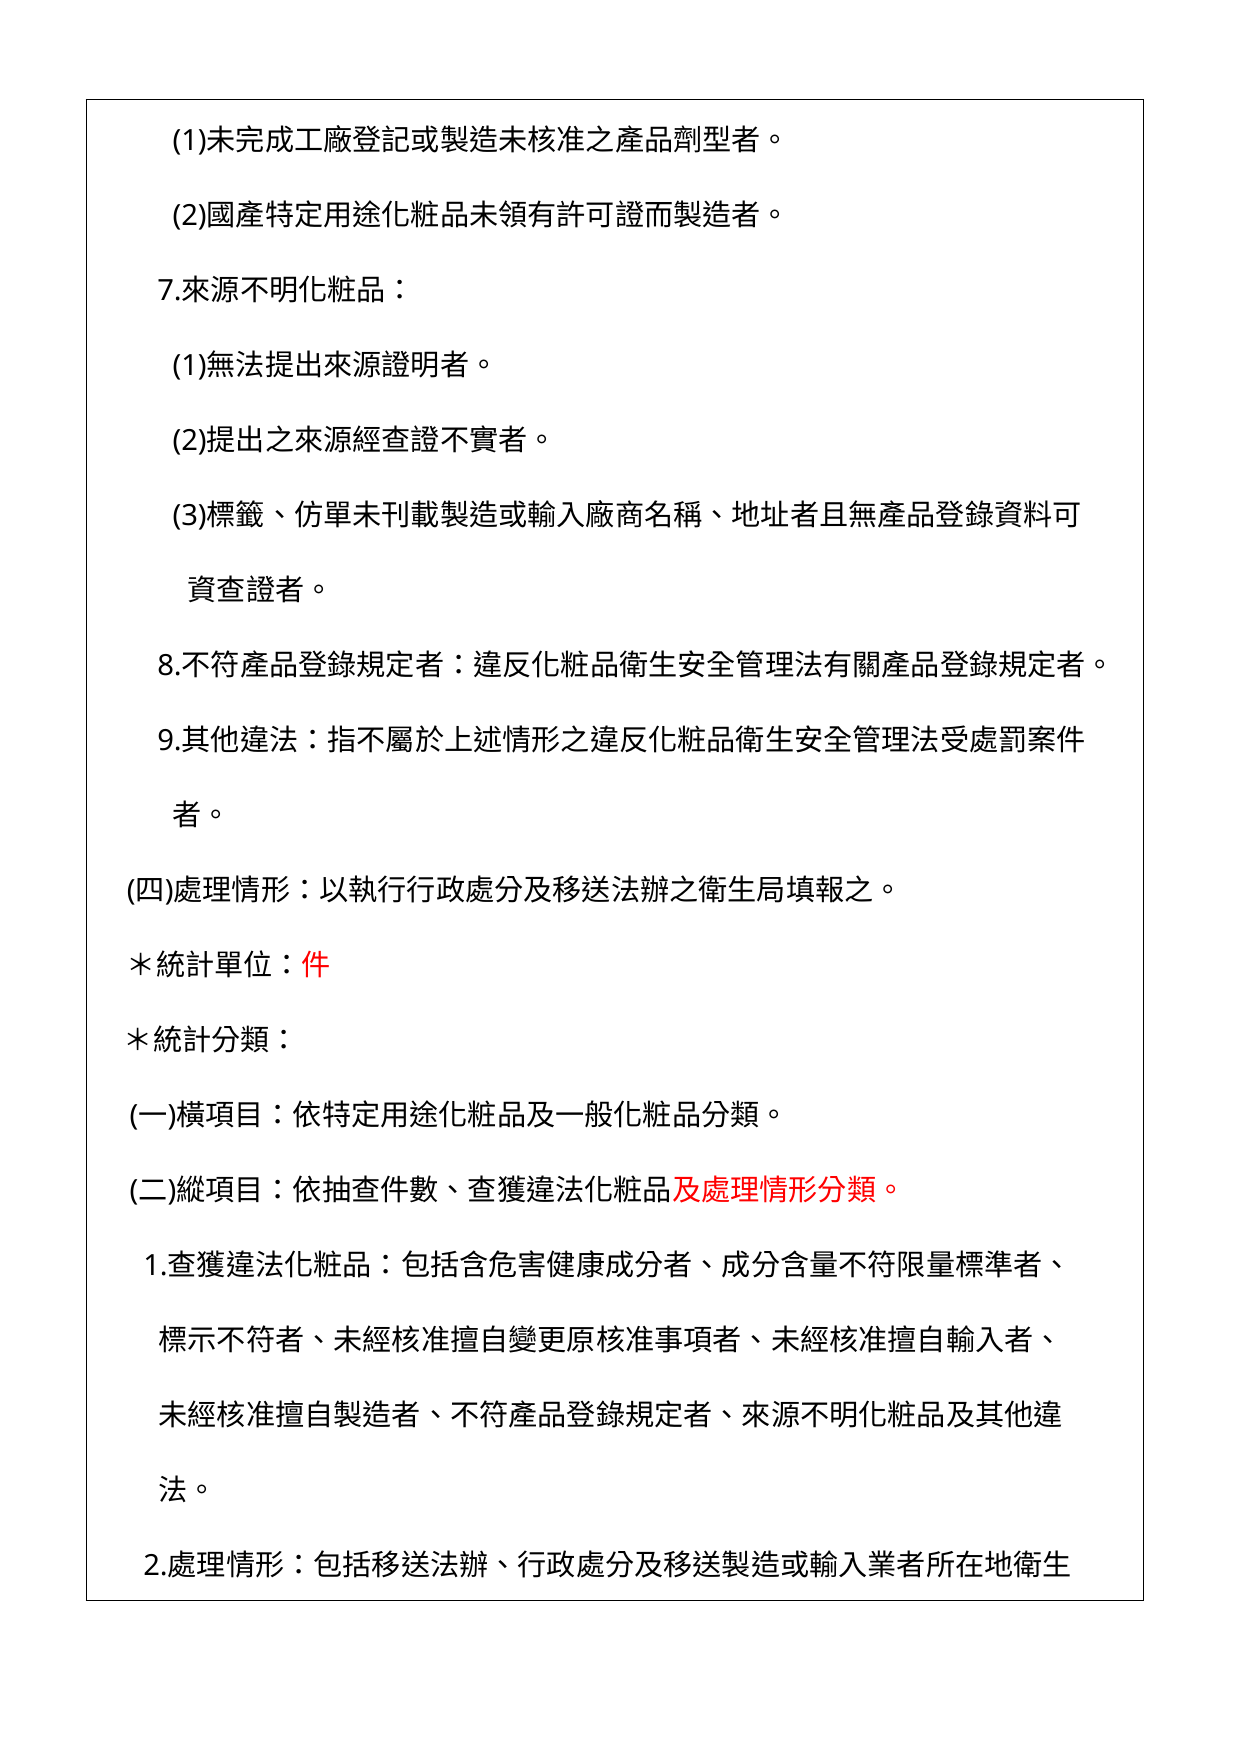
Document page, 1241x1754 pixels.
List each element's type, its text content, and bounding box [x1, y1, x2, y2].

table_header (1)未完成工廠登記或製造未核准之產品劑型者。 (2)國產特定用途化粧品未領有許可證而製造者。 7.來源不明化粧品： (1)無法提出來源證明者。 (2)提出之來源經查證不實者。 (3)標籤、仿單未刊載製造或輸入廠商名稱、地址者且無產品登錄資料可 資查證者。 8.不符產品登錄規定者：違反化粧品衛生安全管理法有關產品登錄規定者。 9.其他違法：指不屬於上述情形之違反化粧品衛生安全管理法受處罰案件 者。 (四)處理情形：以執行行政處分及移送法辦之衛生局填報之。 ＊統計單位：件 ＊統計分類： (一)橫項目：依特定用途化粧品及一般化粧品分類。 (二)縱項目：依抽查件數、查獲違法化粧品及處理情形分類。 1.查獲違法化粧品：包括含危害健康成分者、成分含量不符限量標準者、 標示不符者、未經核准擅自變更原核准事項者、未經核准擅自輸入者、 未經核准擅自製造者、不符產品登錄規定者、來源不明化粧品及其他違 法。 2.處理情形：包括移送法辦、行政處分及移送製造或輸入業者所在地衛生 [87, 100, 1143, 1600]
